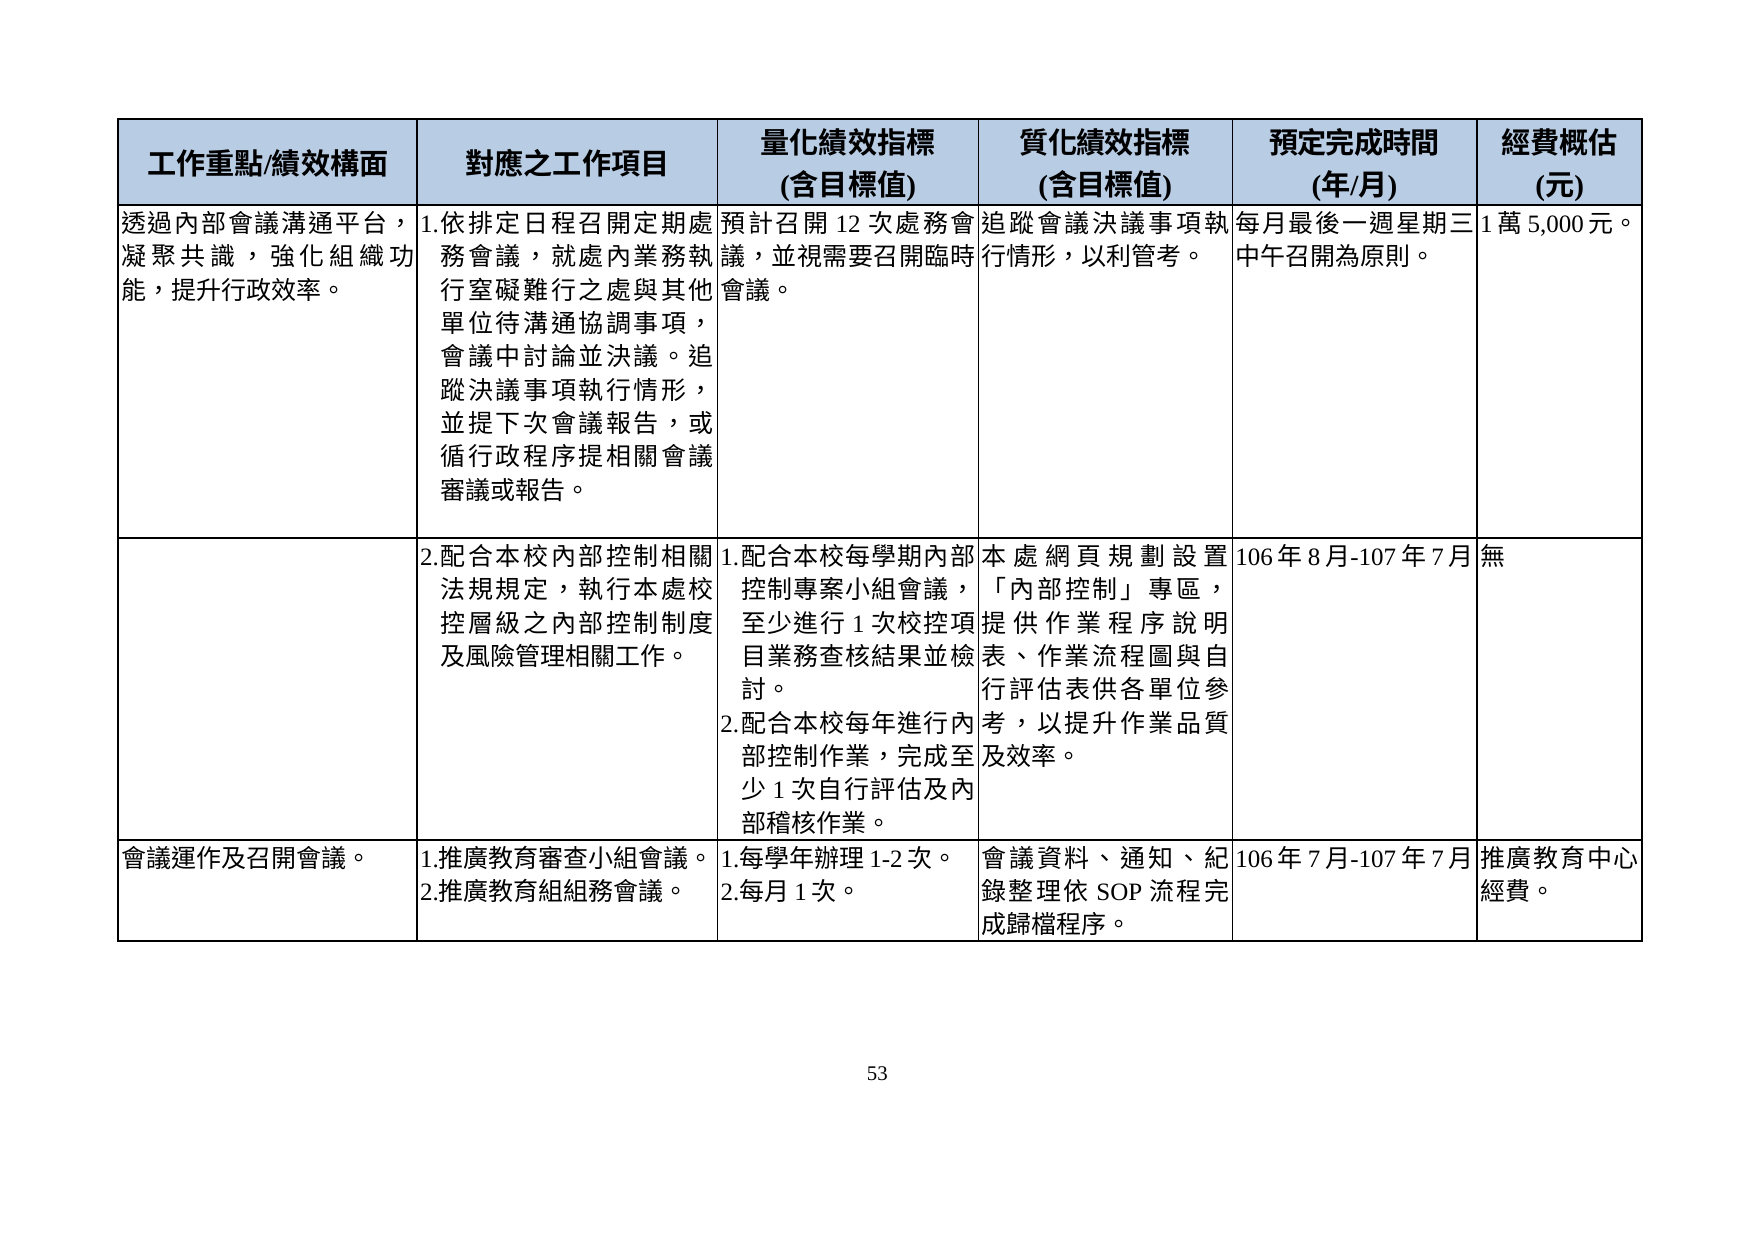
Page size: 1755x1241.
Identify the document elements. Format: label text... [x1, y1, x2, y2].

table_header 對應之工作項目 [418, 120, 717, 204]
table_cell 配合本校內部控制相關法規規定，執行本處校控層級之內部控制制度及風險管理相關工作。 [418, 539, 717, 839]
table_cell 1.推廣教育審查小組會議。 2.推廣教育組組務會議。 [418, 841, 717, 940]
table_cell 每月最後一週星期三中午召開為原則。 [1233, 206, 1476, 537]
table_cell 配合本校每學期內部控制專案小組會議，至少進行1次校控項目業務查核結果並檢討。 配合本校每年進行內部控制作業，完成至少1次自行評估及內部稽核作業。 [718, 539, 978, 839]
table_header 質化績效指標 (含目標值) [979, 120, 1232, 204]
table_header 經費概估 (元) [1478, 120, 1641, 204]
table_cell 追蹤會議決議事項執行情形，以利管考。 [979, 206, 1232, 537]
table_cell 無 [1478, 539, 1641, 839]
table_cell 106年7月-107年7月 [1233, 841, 1476, 940]
table_cell 本處網頁規劃設置「內部控制」專區，提供作業程序說明表、作業流程圖與自行評估表供各單位參考，以提升作業品質及效率。 [979, 539, 1232, 839]
table_cell 預計召開12次處務會議，並視需要召開臨時會議。 [718, 206, 978, 537]
table_header 工作重點/績效構面 [119, 120, 416, 204]
table_cell 會議運作及召開會議。 [119, 841, 416, 940]
table_header 預定完成時間 (年/月) [1233, 120, 1476, 204]
table_header 量化績效指標 (含目標值) [718, 120, 978, 204]
table_cell 推廣教育中心經費。 [1478, 841, 1641, 940]
table_cell 透過內部會議溝通平台，凝聚共識，強化組織功能，提升行政效率。 [119, 206, 416, 537]
table_cell 依排定日程召開定期處務會議，就處內業務執行窒礙難行之處與其他單位待溝通協調事項，會議中討論並決議。追蹤決議事項執行情形，並提下次會議報告，或循行政程序提相關會議審議或報告。 [418, 206, 717, 537]
table_cell 1萬5,000元。 [1478, 206, 1641, 537]
table_cell 會議資料、通知、紀錄整理依SOP流程完成歸檔程序。 [979, 841, 1232, 940]
table_cell 106年8月-107年7月 [1233, 539, 1476, 839]
table_cell [119, 539, 416, 839]
table_cell 1.每學年辦理1-2次。 2.每月1次。 [718, 841, 978, 940]
